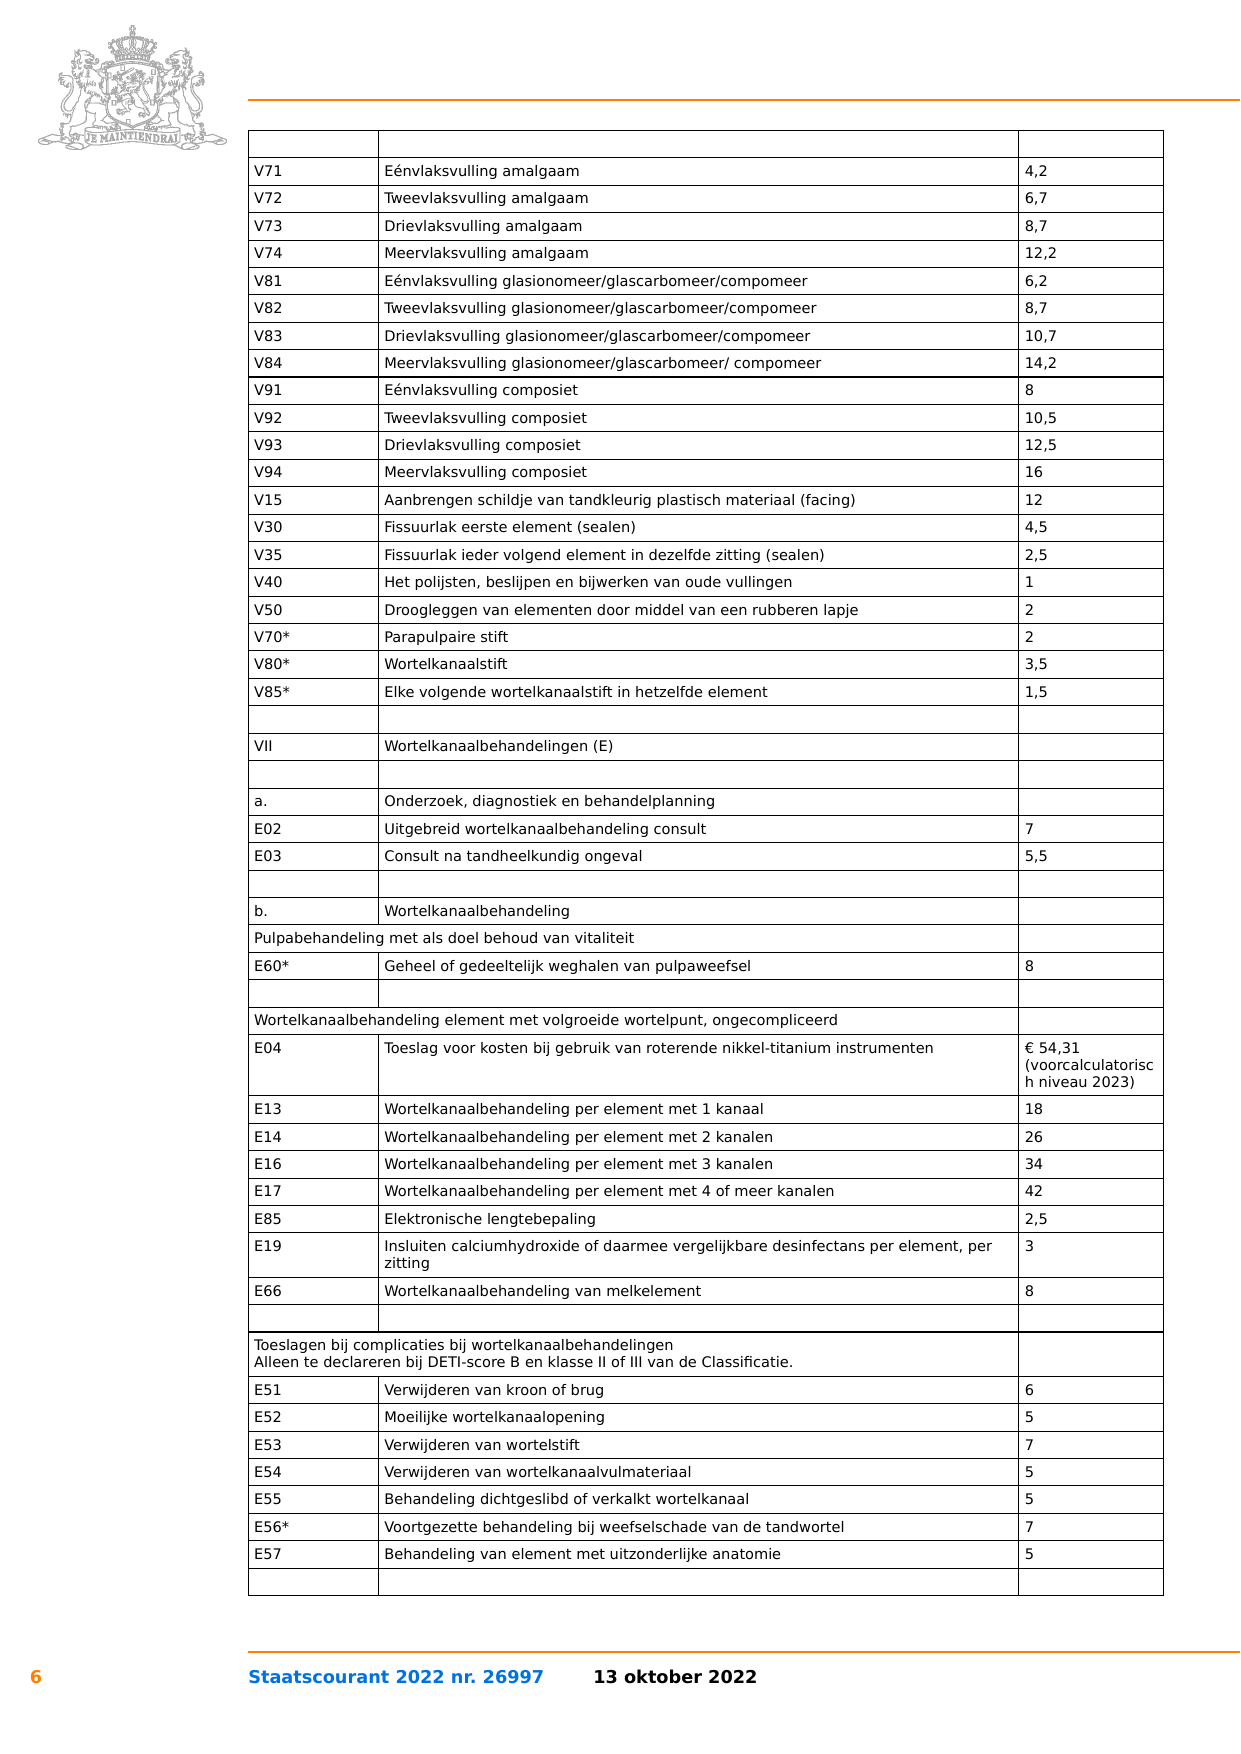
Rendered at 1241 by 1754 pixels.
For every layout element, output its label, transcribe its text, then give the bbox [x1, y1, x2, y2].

table_cell E52 [249, 1404, 378, 1431]
table_cell [249, 871, 378, 897]
table_cell [1019, 706, 1163, 733]
table_cell 12 [1019, 487, 1163, 513]
table_cell 6,7 [1019, 186, 1163, 212]
table_cell 16 [1019, 460, 1163, 486]
table_cell 10,7 [1019, 323, 1163, 349]
table_cell Eénvlaksvulling glasionomeer/glascarbomeer/compomeer [379, 268, 1018, 294]
table_cell VII [249, 734, 378, 760]
table_cell 7 [1019, 1514, 1163, 1540]
table_cell Geheel of gedeeltelijk weghalen van pulpaweefsel [379, 953, 1018, 979]
table_cell Parapulpaire stift [379, 624, 1018, 650]
table_cell Verwijderen van kroon of brug [379, 1377, 1018, 1403]
table_cell E14 [249, 1124, 378, 1150]
table_cell 7 [1019, 1432, 1163, 1458]
table_cell E02 [249, 816, 378, 842]
table_cell 4,2 [1019, 158, 1163, 185]
table_cell 8 [1019, 1278, 1163, 1304]
table_cell E19 [249, 1233, 378, 1277]
table_cell V82 [249, 295, 378, 322]
table_cell E03 [249, 843, 378, 869]
table_cell [1019, 789, 1163, 815]
table_cell [249, 131, 378, 157]
table_cell 12,2 [1019, 241, 1163, 267]
table_cell Toeslagen bij complicaties bij wortelkanaalbehandelingen Alleen te declareren bij DETI-score B en klasse II of III van de Classificatie. [249, 1333, 1018, 1376]
table_cell Aanbrengen schildje van tandkleurig plastisch materiaal (facing) [379, 487, 1018, 513]
table_cell Wortelkanaalbehandeling per element met 3 kanalen [379, 1151, 1018, 1177]
table_cell 3,5 [1019, 651, 1163, 678]
table_cell 1,5 [1019, 679, 1163, 705]
table_cell Fissuurlak eerste element (sealen) [379, 515, 1018, 541]
table_cell V73 [249, 213, 378, 239]
table_cell Eénvlaksvulling composiet [379, 378, 1018, 404]
table_cell V80* [249, 651, 378, 678]
table_cell Tweevlaksvulling composiet [379, 405, 1018, 431]
table_cell 12,5 [1019, 432, 1163, 459]
table_cell 10,5 [1019, 405, 1163, 431]
picture [38, 25, 227, 150]
table_cell Wortelkanaalbehandeling element met volgroeide wortelpunt, ongecompliceerd [249, 1008, 1018, 1034]
table_cell V72 [249, 186, 378, 212]
table_cell 34 [1019, 1151, 1163, 1177]
table_cell Tweevlaksvulling amalgaam [379, 186, 1018, 212]
table_cell Elektronische lengtebepaling [379, 1206, 1018, 1232]
table_cell 2,5 [1019, 542, 1163, 568]
table_cell 8,7 [1019, 213, 1163, 239]
table_cell E55 [249, 1486, 378, 1513]
table_cell Meervlaksvulling composiet [379, 460, 1018, 486]
table_cell 14,2 [1019, 350, 1163, 376]
table_cell [1019, 1008, 1163, 1034]
table_cell E04 [249, 1035, 378, 1095]
table_cell V35 [249, 542, 378, 568]
table_cell V40 [249, 569, 378, 596]
table_cell [1019, 131, 1163, 157]
table_cell V30 [249, 515, 378, 541]
table_cell E51 [249, 1377, 378, 1403]
table_cell E60* [249, 953, 378, 979]
table_cell 42 [1019, 1179, 1163, 1205]
table_cell Behandeling dichtgeslibd of verkalkt wortelkanaal [379, 1486, 1018, 1513]
table_cell E53 [249, 1432, 378, 1458]
table_cell 2 [1019, 597, 1163, 623]
table_cell Wortelkanaalbehandeling van melkelement [379, 1278, 1018, 1304]
table_cell 8 [1019, 953, 1163, 979]
table_cell Voortgezette behandeling bij weefselschade van de tandwortel [379, 1514, 1018, 1540]
table_cell Meervlaksvulling amalgaam [379, 241, 1018, 267]
table_cell V71 [249, 158, 378, 185]
table_cell [379, 871, 1018, 897]
table_cell V81 [249, 268, 378, 294]
table_cell [1019, 980, 1163, 1007]
table_cell Wortelkanaalbehandelingen (E) [379, 734, 1018, 760]
table_cell 5,5 [1019, 843, 1163, 869]
table_cell Uitgebreid wortelkanaalbehandeling consult [379, 816, 1018, 842]
table_cell V93 [249, 432, 378, 459]
table_cell 8,7 [1019, 295, 1163, 322]
table_cell V85* [249, 679, 378, 705]
table_cell Drievlaksvulling glasionomeer/glascarbomeer/compomeer [379, 323, 1018, 349]
table_cell Pulpabehandeling met als doel behoud van vitaliteit [249, 925, 1018, 952]
table_cell 5 [1019, 1459, 1163, 1485]
table_cell Droogleggen van elementen door middel van een rubberen lapje [379, 597, 1018, 623]
table_cell Wortelkanaalbehandeling per element met 1 kanaal [379, 1096, 1018, 1123]
table_cell 6 [1019, 1377, 1163, 1403]
table_cell E16 [249, 1151, 378, 1177]
table_cell [379, 131, 1018, 157]
table_cell V74 [249, 241, 378, 267]
table_cell V15 [249, 487, 378, 513]
table_cell [1019, 1569, 1163, 1595]
table_cell E17 [249, 1179, 378, 1205]
table_cell [249, 761, 378, 787]
table_cell [379, 980, 1018, 1007]
table_cell V50 [249, 597, 378, 623]
table_cell Meervlaksvulling glasionomeer/glascarbomeer/ compomeer [379, 350, 1018, 376]
table_cell 6,2 [1019, 268, 1163, 294]
table_cell Moeilijke wortelkanaalopening [379, 1404, 1018, 1431]
table_cell Verwijderen van wortelkanaalvulmateriaal [379, 1459, 1018, 1485]
table_cell Wortelkanaalbehandeling [379, 898, 1018, 924]
table_cell Het polijsten, beslijpen en bijwerken van oude vullingen [379, 569, 1018, 596]
table_cell V84 [249, 350, 378, 376]
table_cell [1019, 1305, 1163, 1331]
table_cell V83 [249, 323, 378, 349]
table_cell Onderzoek, diagnostiek en behandelplanning [379, 789, 1018, 815]
table_cell 5 [1019, 1486, 1163, 1513]
table_cell Elke volgende wortelkanaalstift in hetzelfde element [379, 679, 1018, 705]
table_cell [1019, 761, 1163, 787]
table_cell a. [249, 789, 378, 815]
table_cell 7 [1019, 816, 1163, 842]
table_cell Verwijderen van wortelstift [379, 1432, 1018, 1458]
table_cell 5 [1019, 1404, 1163, 1431]
table_cell Toeslag voor kosten bij gebruik van roterende nikkel-titanium instrumenten [379, 1035, 1018, 1095]
table_cell 3 [1019, 1233, 1163, 1277]
table_cell € 54,31 (voorcalculatorisch niveau 2023) [1019, 1035, 1163, 1095]
table_cell [1019, 1333, 1163, 1376]
table_cell E56* [249, 1514, 378, 1540]
table_cell 2 [1019, 624, 1163, 650]
table_cell 2,5 [1019, 1206, 1163, 1232]
table_cell V70* [249, 624, 378, 650]
table_cell Insluiten calciumhydroxide of daarmee vergelijkbare desinfectans per element, per zitting [379, 1233, 1018, 1277]
table_cell V94 [249, 460, 378, 486]
table_cell 5 [1019, 1541, 1163, 1568]
table_cell Tweevlaksvulling glasionomeer/glascarbomeer/compomeer [379, 295, 1018, 322]
table_cell 18 [1019, 1096, 1163, 1123]
table_cell [1019, 898, 1163, 924]
table_cell E13 [249, 1096, 378, 1123]
table_cell [249, 1569, 378, 1595]
table_cell Wortelkanaalstift [379, 651, 1018, 678]
table_cell [249, 706, 378, 733]
table_cell [249, 1305, 378, 1331]
table_cell Wortelkanaalbehandeling per element met 2 kanalen [379, 1124, 1018, 1150]
table_cell Behandeling van element met uitzonderlijke anatomie [379, 1541, 1018, 1568]
table_cell [379, 761, 1018, 787]
table_cell [379, 706, 1018, 733]
table_cell [379, 1569, 1018, 1595]
table_cell Drievlaksvulling amalgaam [379, 213, 1018, 239]
table_cell 8 [1019, 378, 1163, 404]
table_cell V92 [249, 405, 378, 431]
table_cell Eénvlaksvulling amalgaam [379, 158, 1018, 185]
table_cell [1019, 871, 1163, 897]
table_cell Consult na tandheelkundig ongeval [379, 843, 1018, 869]
table_cell [249, 980, 378, 1007]
table_cell E85 [249, 1206, 378, 1232]
table_cell E66 [249, 1278, 378, 1304]
table_cell 4,5 [1019, 515, 1163, 541]
table_cell Wortelkanaalbehandeling per element met 4 of meer kanalen [379, 1179, 1018, 1205]
table_cell b. [249, 898, 378, 924]
table_cell 26 [1019, 1124, 1163, 1150]
table_cell Fissuurlak ieder volgend element in dezelfde zitting (sealen) [379, 542, 1018, 568]
table_cell E54 [249, 1459, 378, 1485]
table_cell V91 [249, 378, 378, 404]
table_cell [1019, 925, 1163, 952]
table_cell [379, 1305, 1018, 1331]
table_cell 1 [1019, 569, 1163, 596]
table_cell Drievlaksvulling composiet [379, 432, 1018, 459]
table_cell E57 [249, 1541, 378, 1568]
table_cell [1019, 734, 1163, 760]
